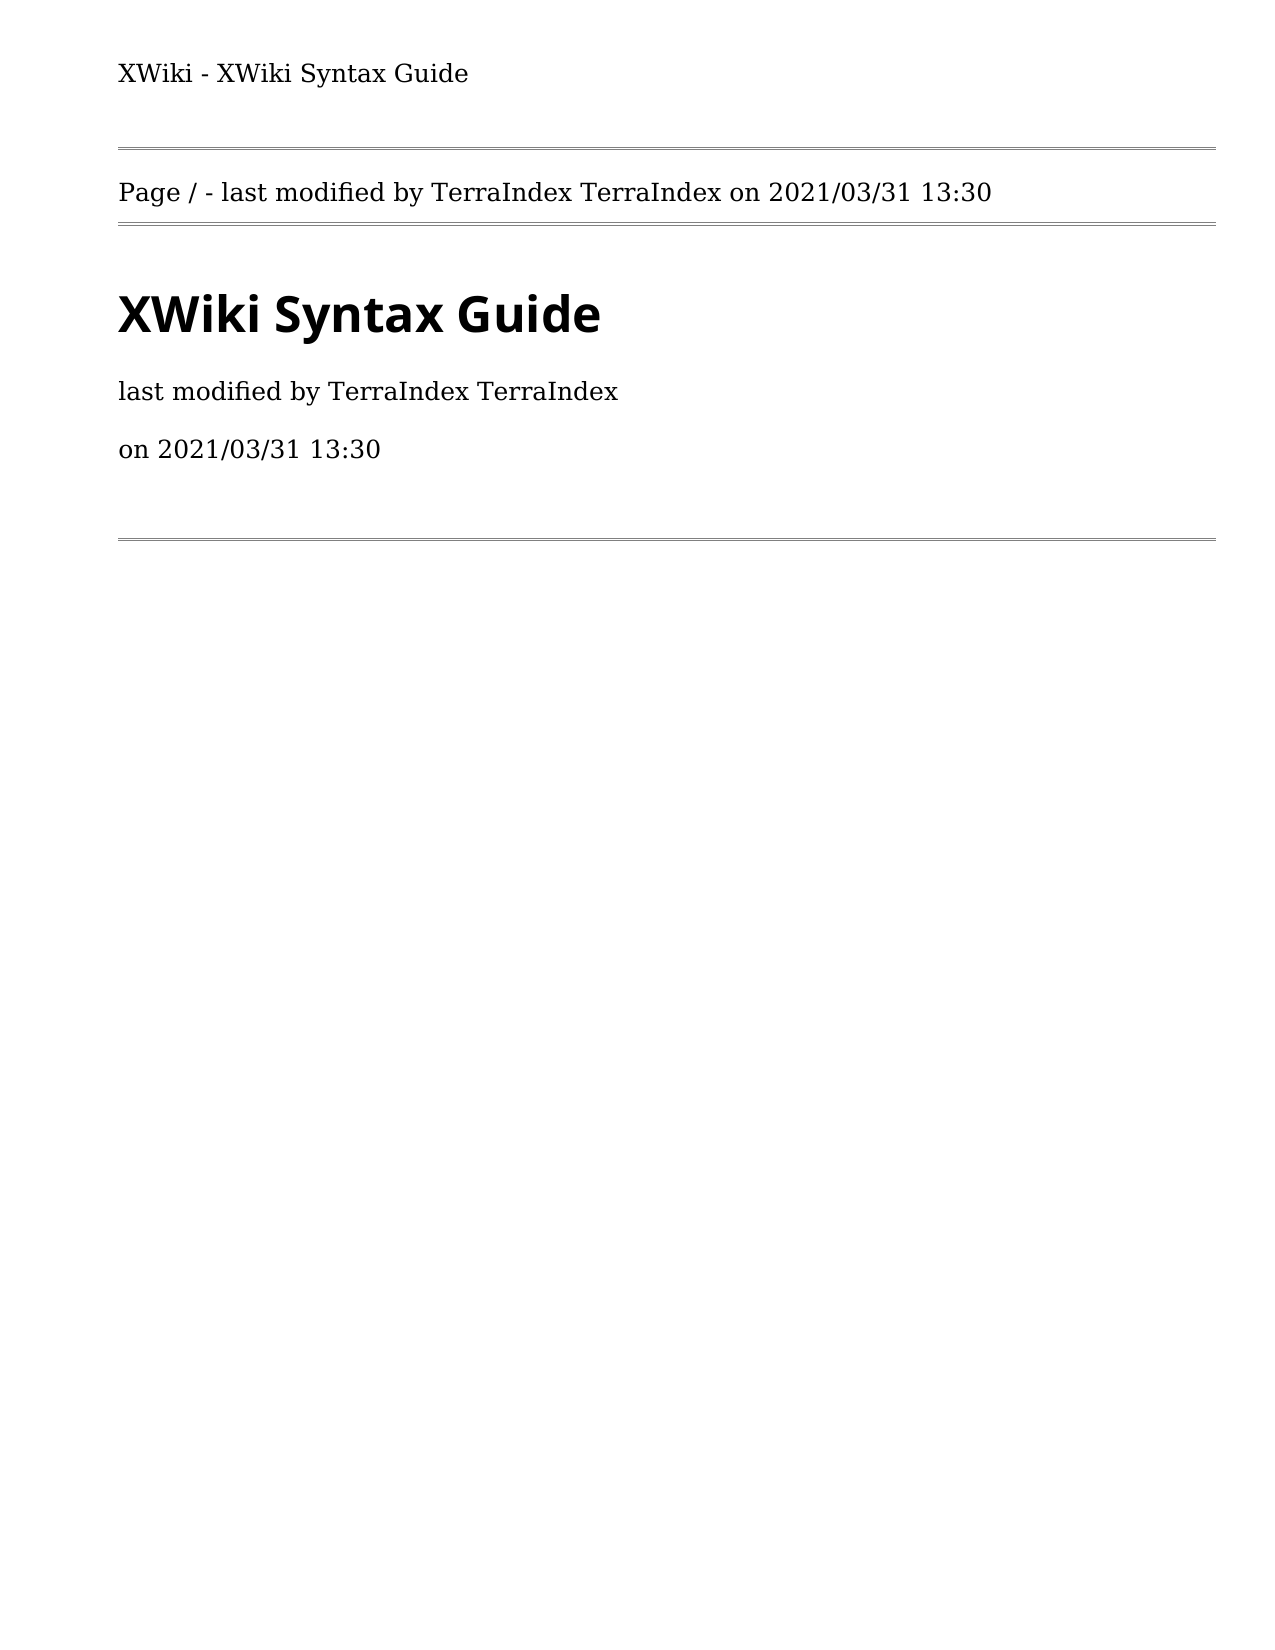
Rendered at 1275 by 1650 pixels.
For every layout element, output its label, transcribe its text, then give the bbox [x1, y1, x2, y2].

text on 2021/03/31 13:30 [118, 435, 1216, 464]
subtitle XWiki Syntax Guide [118, 279, 1216, 347]
text last modified by TerraIndex TerraIndex [118, 377, 1216, 406]
text XWiki - XWiki Syntax Guide [118, 59, 1216, 88]
text Page / - last modified by TerraIndex TerraIndex on 2021/03/31 13:30 [118, 179, 1216, 208]
